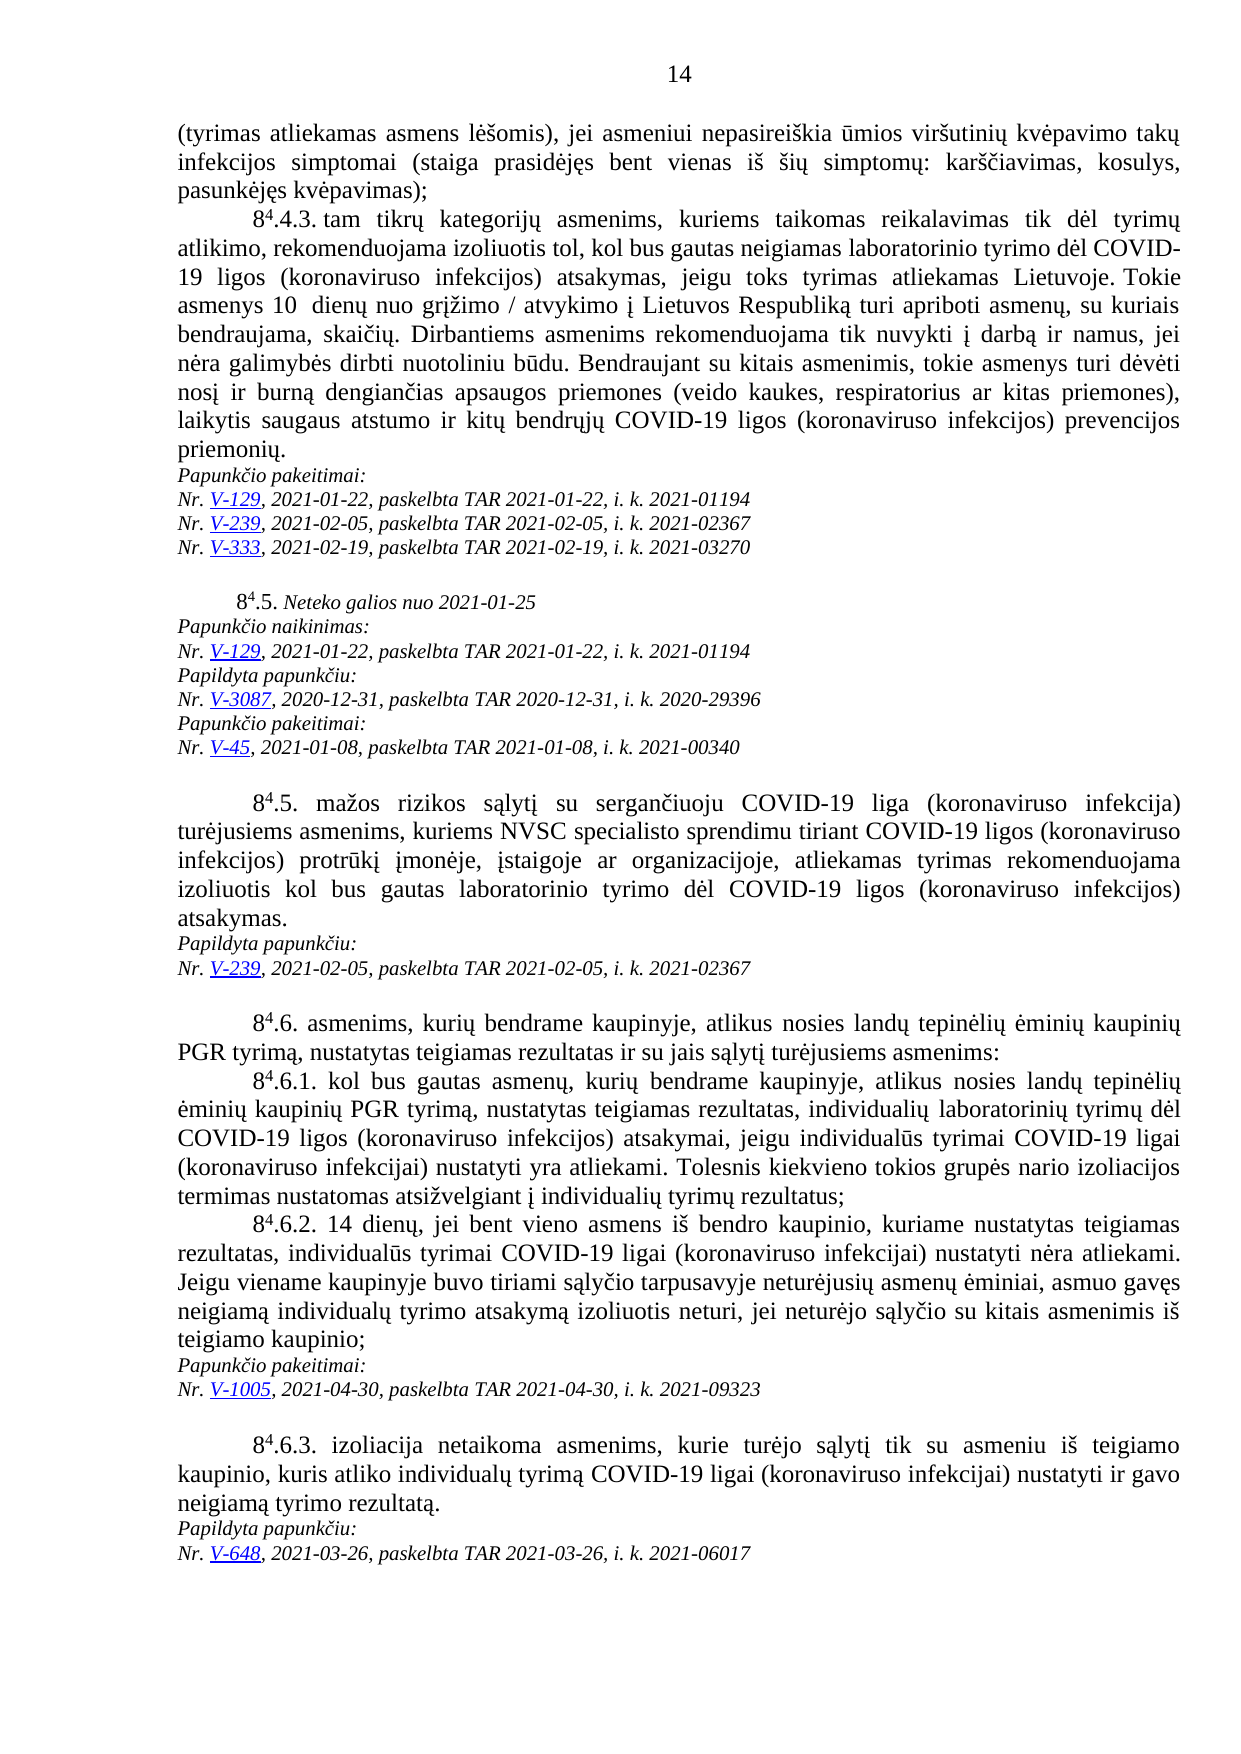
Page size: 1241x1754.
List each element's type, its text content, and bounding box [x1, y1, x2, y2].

text 84.6.3. izoliacija netaikoma asmenims, kurie turėjo sąlytį tik su asmeniu iš teigiamo kaupinio, kuris atliko individualų tyrimą COVID-19 ligai (koronaviruso infekcijai) nustatyti ir gavo neigiamą tyrimo rezultatą. [177, 1430, 1181, 1516]
text Nr. V-1005, 2021-04-30, paskelbta TAR 2021-04-30, i. k. 2021-09323 [177, 1377, 1181, 1401]
text Papildyta papunkčiu: [177, 1516, 1181, 1540]
text Nr. V-648, 2021-03-26, paskelbta TAR 2021-03-26, i. k. 2021-06017 [177, 1540, 1181, 1564]
text Nr. V-3087, 2020-12-31, paskelbta TAR 2020-12-31, i. k. 2020-29396 [177, 687, 1181, 711]
text 84.4.3. tam tikrų kategorijų asmenims, kuriems taikomas reikalavimas tik dėl tyrimų atlikimo, rekomenduojama izoliuotis tol, kol bus gautas neigiamas laboratorinio tyrimo dėl COVID-19 ligos (koronaviruso infekcijos) atsakymas, jeigu toks tyrimas atliekamas Lietuvoje. Tokie asmenys 10 dienų nuo grįžimo / atvykimo į Lietuvos Respubliką turi apriboti asmenų, su kuriais bendraujama, skaičių. Dirbantiems asmenims rekomenduojama tik nuvykti į darbą ir namus, jei nėra galimybės dirbti nuotoliniu būdu. Bendraujant su kitais asmenimis, tokie asmenys turi dėvėti nosį ir burną dengiančias apsaugos priemones (veido kaukes, respiratorius ar kitas priemones), laikytis saugaus atstumo ir kitų bendrųjų COVID-19 ligos (koronaviruso infekcijos) prevencijos priemonių. [177, 204, 1181, 463]
text Papunkčio pakeitimai: [177, 711, 1181, 735]
text Nr. V-239, 2021-02-05, paskelbta TAR 2021-02-05, i. k. 2021-02367 [177, 511, 1181, 535]
text 84.5. Neteko galios nuo 2021-01-25 [177, 588, 1181, 614]
text Nr. V-239, 2021-02-05, paskelbta TAR 2021-02-05, i. k. 2021-02367 [177, 955, 1181, 979]
text Papildyta papunkčiu: [177, 663, 1181, 687]
text (tyrimas atliekamas asmens lėšomis), jei asmeniui nepasireiškia ūmios viršutinių kvėpavimo takų infekcijos simptomai (staiga prasidėjęs bent vienas iš šių simptomų: karščiavimas, kosulys, pasunkėjęs kvėpavimas); [177, 118, 1181, 204]
text 84.5. mažos rizikos sąlytį su sergančiuoju COVID-19 liga (koronaviruso infekcija) turėjusiems asmenims, kuriems NVSC specialisto sprendimu tiriant COVID-19 ligos (koronaviruso infekcijos) protrūkį įmonėje, įstaigoje ar organizacijoje, atliekamas tyrimas rekomenduojama izoliuotis kol bus gautas laboratorinio tyrimo dėl COVID-19 ligos (koronaviruso infekcijos) atsakymas. [177, 788, 1181, 931]
text Papunkčio pakeitimai: [177, 1353, 1181, 1377]
text Papunkčio naikinimas: [177, 614, 1181, 638]
text Papildyta papunkčiu: [177, 931, 1181, 955]
text 84.6.2. 14 dienų, jei bent vieno asmens iš bendro kaupinio, kuriame nustatytas teigiamas rezultatas, individualūs tyrimai COVID-19 ligai (koronaviruso infekcijai) nustatyti nėra atliekami. Jeigu viename kaupinyje buvo tiriami sąlyčio tarpusavyje neturėjusių asmenų ėminiai, asmuo gavęs neigiamą individualų tyrimo atsakymą izoliuotis neturi, jei neturėjo sąlyčio su kitais asmenimis iš teigiamo kaupinio; [177, 1209, 1181, 1353]
text Nr. V-129, 2021-01-22, paskelbta TAR 2021-01-22, i. k. 2021-01194 [177, 487, 1181, 511]
text 84.6. asmenims, kurių bendrame kaupinyje, atlikus nosies landų tepinėlių ėminių kaupinių PGR tyrimą, nustatytas teigiamas rezultatas ir su jais sąlytį turėjusiems asmenims: [177, 1008, 1181, 1066]
text Papunkčio pakeitimai: [177, 463, 1181, 487]
text Nr. V-129, 2021-01-22, paskelbta TAR 2021-01-22, i. k. 2021-01194 [177, 638, 1181, 663]
text Nr. V-333, 2021-02-19, paskelbta TAR 2021-02-19, i. k. 2021-03270 [177, 535, 1181, 559]
text 84.6.1. kol bus gautas asmenų, kurių bendrame kaupinyje, atlikus nosies landų tepinėlių ėminių kaupinių PGR tyrimą, nustatytas teigiamas rezultatas, individualių laboratorinių tyrimų dėl COVID-19 ligos (koronaviruso infekcijos) atsakymai, jeigu individualūs tyrimai COVID-19 ligai (koronaviruso infekcijai) nustatyti yra atliekami. Tolesnis kiekvieno tokios grupės nario izoliacijos termimas nustatomas atsižvelgiant į individualių tyrimų rezultatus; [177, 1066, 1181, 1209]
text Nr. V-45, 2021-01-08, paskelbta TAR 2021-01-08, i. k. 2021-00340 [177, 735, 1181, 759]
